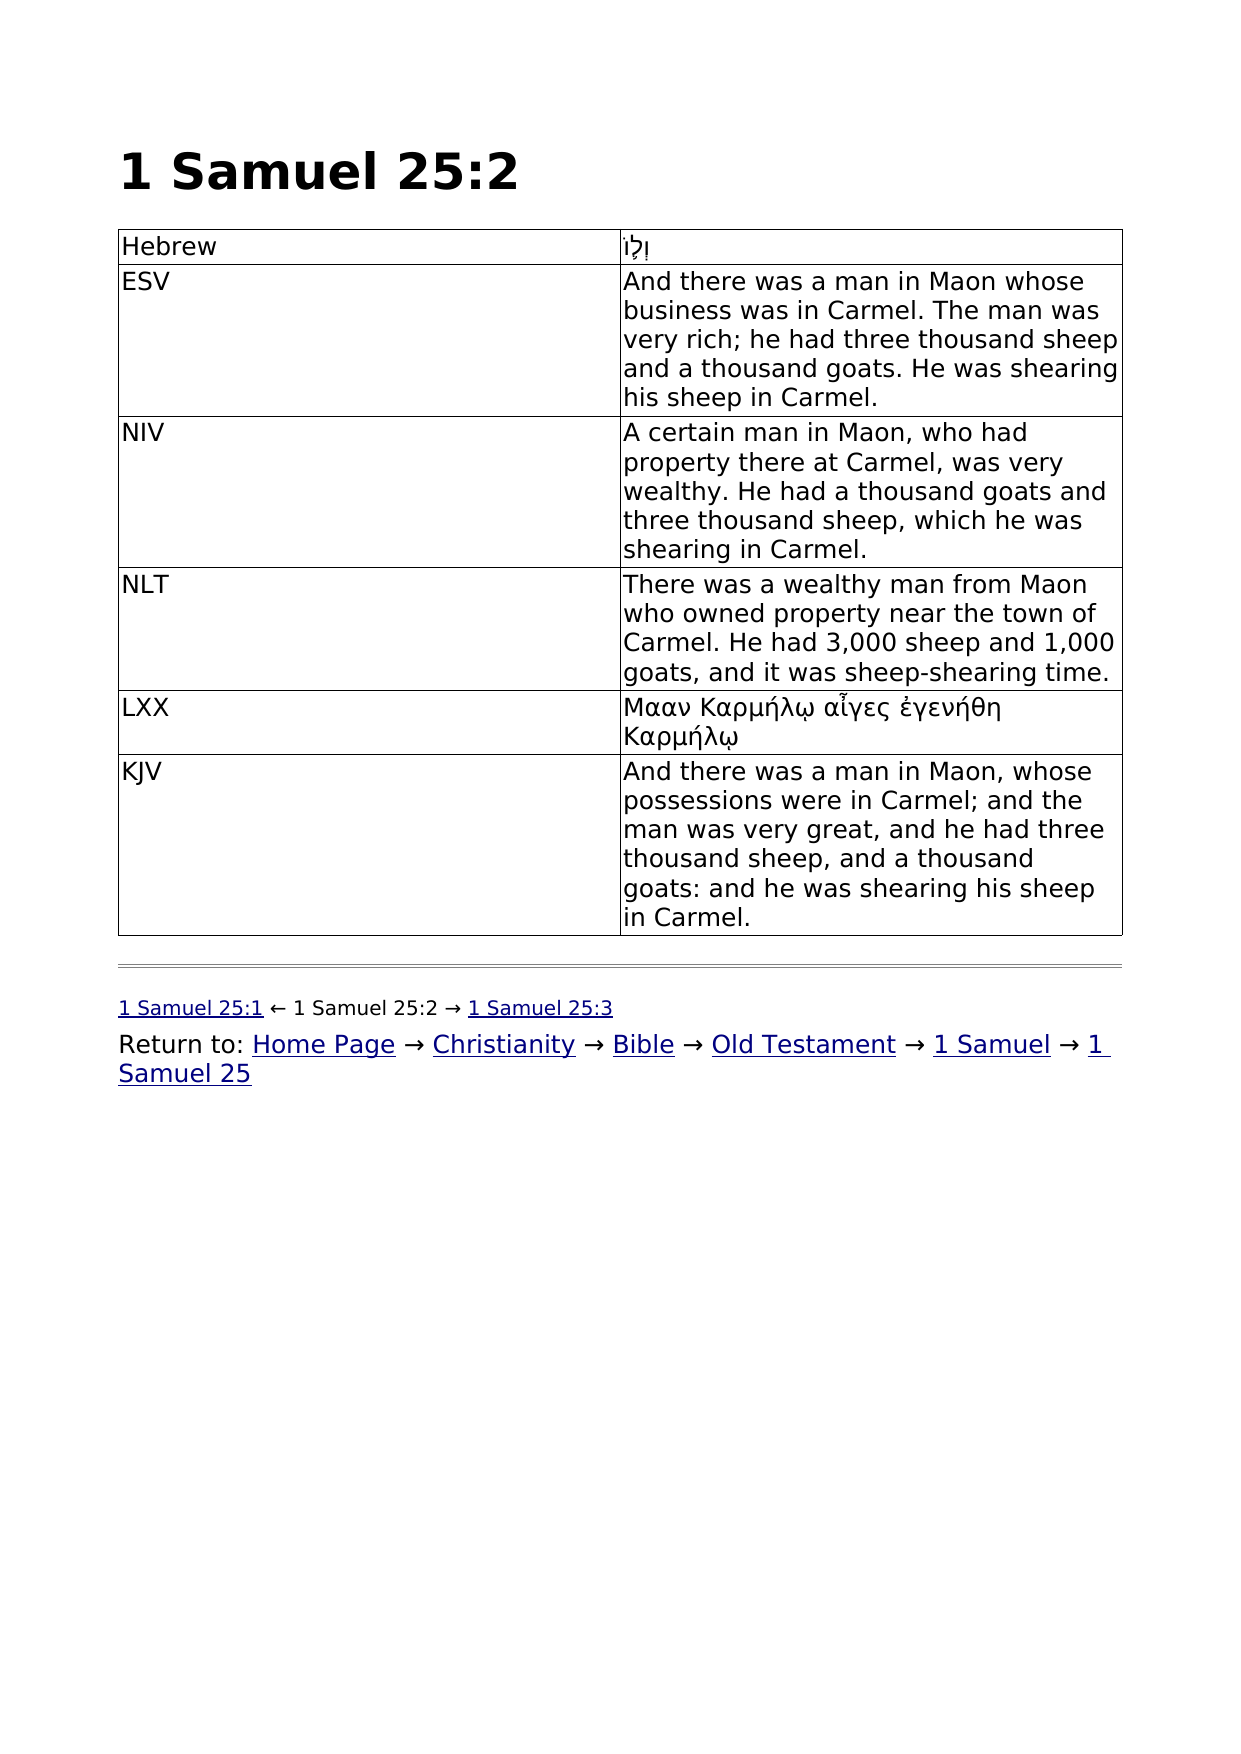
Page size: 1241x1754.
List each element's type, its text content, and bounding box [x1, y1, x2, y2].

table_cell And there was a man in Maon whose business was in Carmel. The man was very rich; he had three thousand sheep and a thousand goats. He was shearing his sheep in Carmel. [621, 265, 1122, 416]
table_cell And there was a man in Maon, whose possessions were in Carmel; and the man was very great, and he had three thousand sheep, and a thousand goats: and he was shearing his sheep in Carmel. [621, 755, 1122, 935]
table_cell NIV [119, 417, 620, 567]
text 1 Samuel 25:1 ← 1 Samuel 25:2 → 1 Samuel 25:3 [118, 996, 1122, 1030]
table_header Hebrew [119, 230, 620, 264]
table_cell Μααν Καρμήλῳ αἶγες ἐγενήθη Καρμήλῳ [621, 691, 1122, 754]
subtitle 1 Samuel 25:2 [118, 143, 1122, 201]
table_cell A certain man in Maon, who had property there at Carmel, was very wealthy. He had a thousand goats and three thousand sheep, which he was shearing in Carmel. [621, 417, 1122, 567]
table_cell KJV [119, 755, 620, 935]
table_cell There was a wealthy man from Maon who owned property near the town of Carmel. He had 3,000 sheep and 1,000 goats, and it was sheep-shearing time. [621, 568, 1122, 690]
table_cell NLT [119, 568, 620, 690]
table_cell ESV [119, 265, 620, 416]
table_cell LXX [119, 691, 620, 754]
table_header וְל֛וֹ [621, 230, 1122, 264]
text Return to: Home Page → Christianity → Bible → Old Testament → 1 Samuel → 1 Samuel 25 [118, 1030, 1122, 1089]
